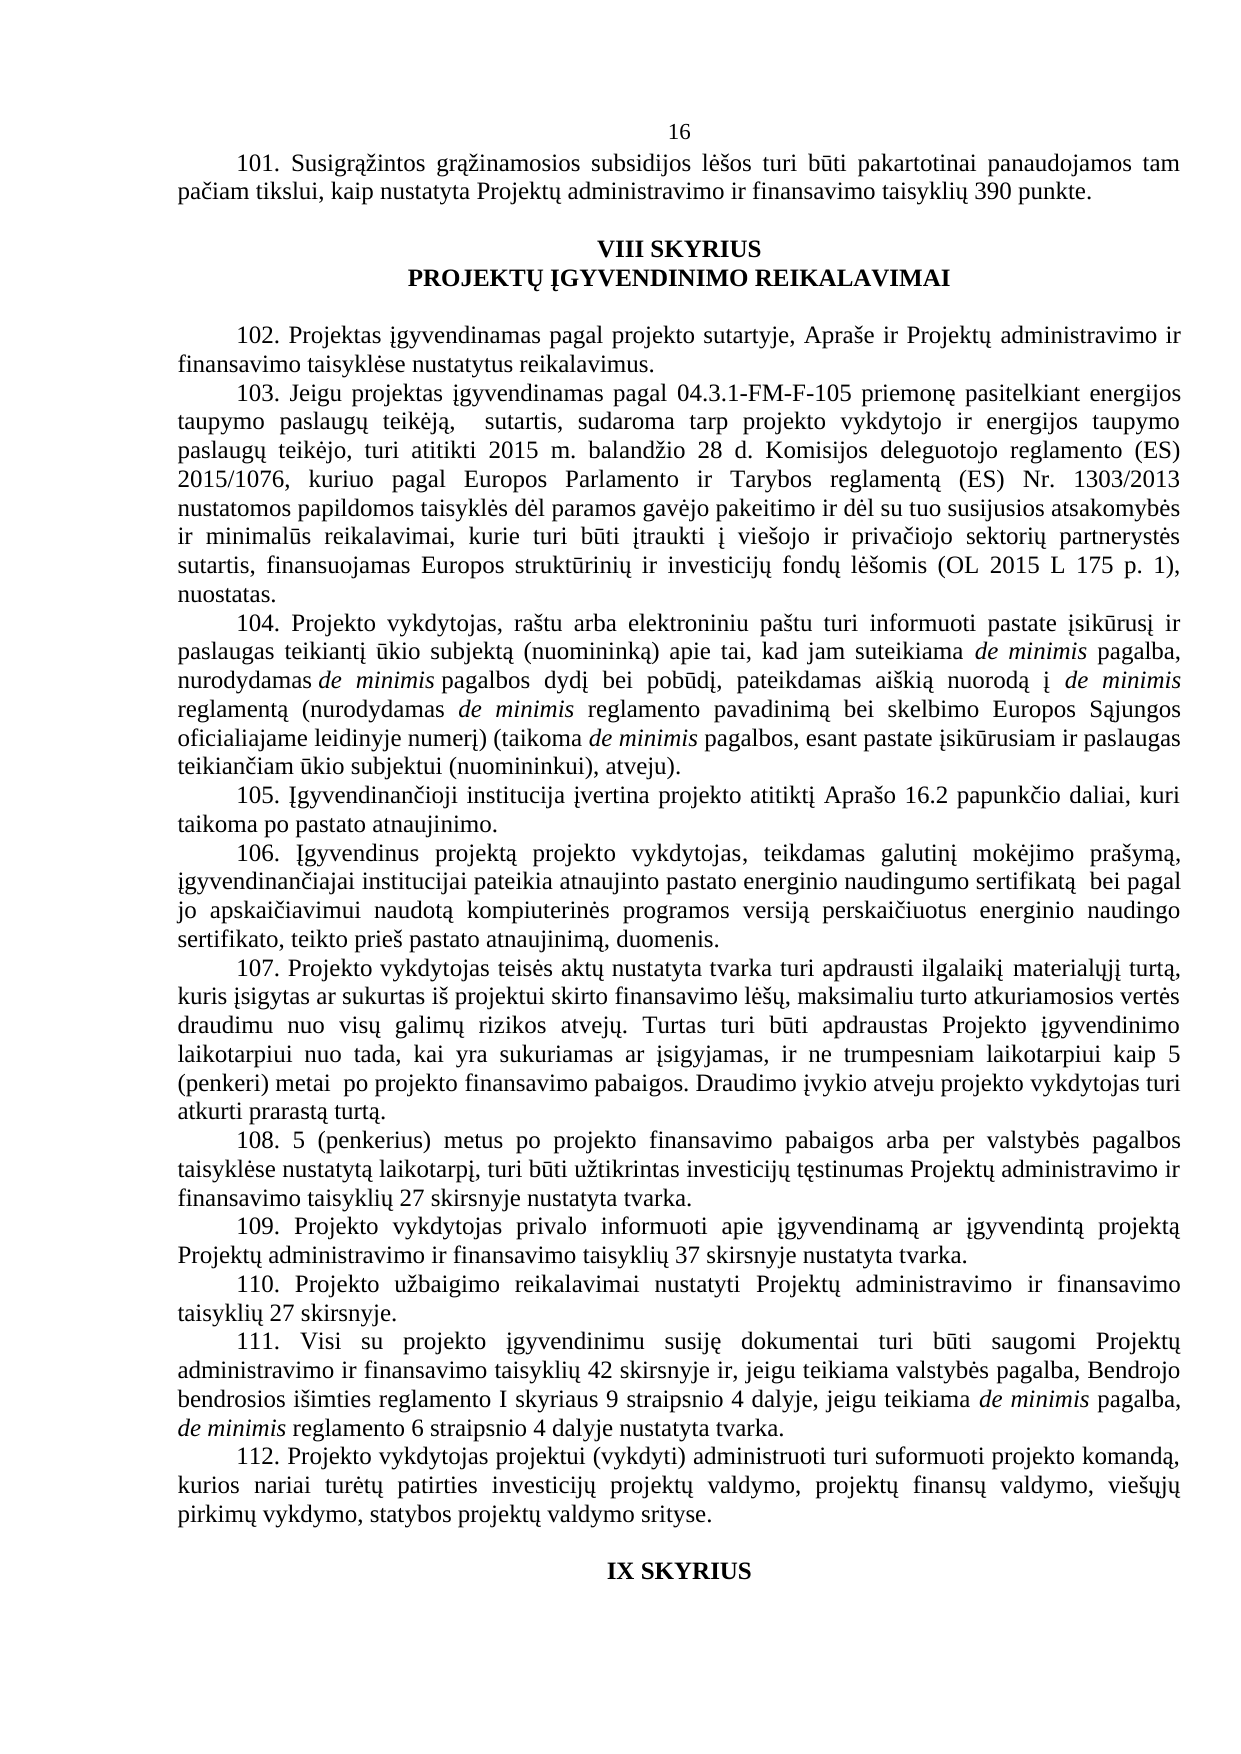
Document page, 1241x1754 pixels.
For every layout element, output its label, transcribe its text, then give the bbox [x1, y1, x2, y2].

text 109. Projekto vykdytojas privalo informuoti apie įgyvendinamą ar įgyvendintą projektą Projektų administravimo ir finansavimo taisyklių 37 skirsnyje nustatyta tvarka. [177, 1211, 1181, 1269]
text VIII SKYRIUS [177, 234, 1181, 263]
text 112. Projekto vykdytojas projektui (vykdyti) administruoti turi suformuoti projekto komandą, kurios nariai turėtų patirties investicijų projektų valdymo, projektų finansų valdymo, viešųjų pirkimų vykdymo, statybos projektų valdymo srityse. [177, 1441, 1181, 1528]
text 106. Įgyvendinus projektą projekto vykdytojas, teikdamas galutinį mokėjimo prašymą, įgyvendinančiajai institucijai pateikia atnaujinto pastato energinio naudingumo sertifikatą bei pagal jo apskaičiavimui naudotą kompiuterinės programos versiją perskaičiuotus energinio naudingo sertifikato, teikto prieš pastato atnaujinimą, duomenis. [177, 838, 1181, 953]
text 102. Projektas įgyvendinamas pagal projekto sutartyje, Apraše ir Projektų administravimo ir finansavimo taisyklėse nustatytus reikalavimus. [177, 320, 1181, 378]
text 103. Jeigu projektas įgyvendinamas pagal 04.3.1-FM-F-105 priemonę pasitelkiant energijos taupymo paslaugų teikėją, sutartis, sudaroma tarp projekto vykdytojo ir energijos taupymo paslaugų teikėjo, turi atitikti 2015 m. balandžio 28 d. Komisijos deleguotojo reglamento (ES) 2015/1076, kuriuo pagal Europos Parlamento ir Tarybos reglamentą (ES) Nr. 1303/2013 nustatomos papildomos taisyklės dėl paramos gavėjo pakeitimo ir dėl su tuo susijusios atsakomybės ir minimalūs reikalavimai, kurie turi būti įtraukti į viešojo ir privačiojo sektorių partnerystės sutartis, finansuojamas Europos struktūrinių ir investicijų fondų lėšomis (OL 2015 L 175 p. 1), nuostatas. [177, 378, 1181, 608]
text IX SKYRIUS [177, 1556, 1181, 1585]
text PROJEKTŲ ĮGYVENDINIMO REIKALAVIMAI [177, 263, 1181, 291]
text 104. Projekto vykdytojas, raštu arba elektroniniu paštu turi informuoti pastate įsikūrusį ir paslaugas teikiantį ūkio subjektą (nuomininką) apie tai, kad jam suteikiama de minimis pagalba, nurodydamas de minimis pagalbos dydį bei pobūdį, pateikdamas aiškią nuorodą į de minimis reglamentą (nurodydamas de minimis reglamento pavadinimą bei skelbimo Europos Sąjungos oficialiajame leidinyje numerį) (taikoma de minimis pagalbos, esant pastate įsikūrusiam ir paslaugas teikiančiam ūkio subjektui (nuomininkui), atveju). [177, 608, 1181, 780]
text 105. Įgyvendinančioji institucija įvertina projekto atitiktį Aprašo 16.2 papunkčio daliai, kuri taikoma po pastato atnaujinimo. [177, 780, 1181, 838]
text 108. 5 (penkerius) metus po projekto finansavimo pabaigos arba per valstybės pagalbos taisyklėse nustatytą laikotarpį, turi būti užtikrintas investicijų tęstinumas Projektų administravimo ir finansavimo taisyklių 27 skirsnyje nustatyta tvarka. [177, 1125, 1181, 1211]
text 101. Susigrąžintos grąžinamosios subsidijos lėšos turi būti pakartotinai panaudojamos tam pačiam tikslui, kaip nustatyta Projektų administravimo ir finansavimo taisyklių 390 punkte. [177, 148, 1181, 205]
text 111. Visi su projekto įgyvendinimu susiję dokumentai turi būti saugomi Projektų administravimo ir finansavimo taisyklių 42 skirsnyje ir, jeigu teikiama valstybės pagalba, Bendrojo bendrosios išimties reglamento I skyriaus 9 straipsnio 4 dalyje, jeigu teikiama de minimis pagalba, de minimis reglamento 6 straipsnio 4 dalyje nustatyta tvarka. [177, 1326, 1181, 1441]
text 107. Projekto vykdytojas teisės aktų nustatyta tvarka turi apdrausti ilgalaikį materialųjį turtą, kuris įsigytas ar sukurtas iš projektui skirto finansavimo lėšų, maksimaliu turto atkuriamosios vertės draudimu nuo visų galimų rizikos atvejų. Turtas turi būti apdraustas Projekto įgyvendinimo laikotarpiui nuo tada, kai yra sukuriamas ar įsigyjamas, ir ne trumpesniam laikotarpiui kaip 5 (penkeri) metai po projekto finansavimo pabaigos. Draudimo įvykio atveju projekto vykdytojas turi atkurti prarastą turtą. [177, 953, 1181, 1125]
text 110. Projekto užbaigimo reikalavimai nustatyti Projektų administravimo ir finansavimo taisyklių 27 skirsnyje. [177, 1269, 1181, 1326]
